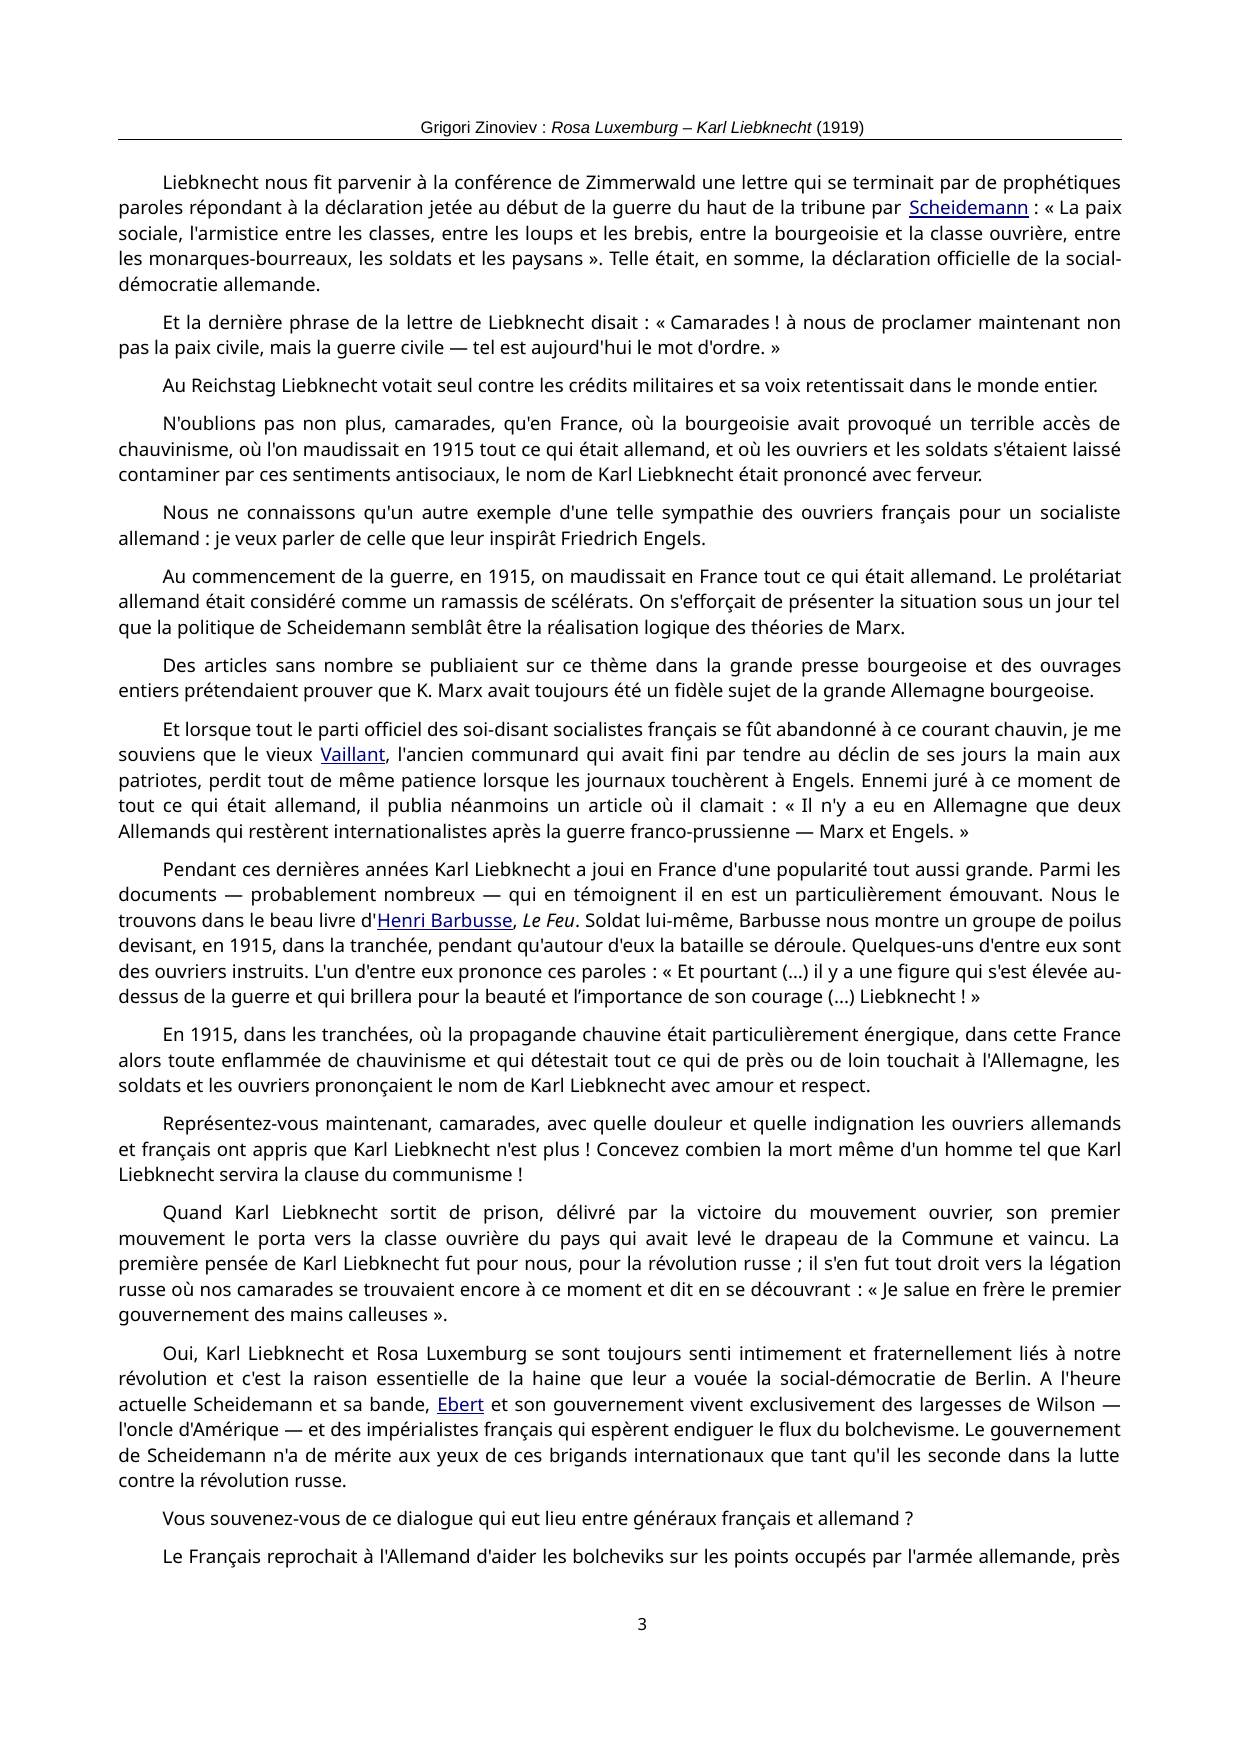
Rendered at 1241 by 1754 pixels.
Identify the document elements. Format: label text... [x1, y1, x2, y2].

text Et la dernière phrase de la lettre de Liebknecht disait : « Camarades ! à nous de proclamer maintenant non pas la paix civile, mais la guerre civile — tel est aujourd'hui le mot d'ordre. » [118, 309, 1122, 360]
text Au commencement de la guerre, en 1915, on maudissait en France tout ce qui était allemand. Le prolétariat allemand était considéré comme un ramassis de scélérats. On s'efforçait de présenter la situation sous un jour tel que la politique de Scheidemann semblât être la réalisation logique des théories de Marx. [118, 563, 1122, 640]
text Et lorsque tout le parti officiel des soi-disant socialistes français se fût abandonné à ce courant chauvin, je me souviens que le vieux Vaillant, l'ancien communard qui avait fini par tendre au déclin de ses jours la main aux patriotes, perdit tout de même patience lorsque les journaux touchèrent à Engels. Ennemi juré à ce moment de tout ce qui était allemand, il publia néanmoins un article où il clamait : « Il n'y a eu en Allemagne que deux Allemands qui restèrent internationalistes après la guerre franco-prussienne — Marx et Engels. » [118, 716, 1122, 843]
text Oui, Karl Liebknecht et Rosa Luxemburg se sont toujours senti intimement et fraternellement liés à notre révolution et c'est la raison essentielle de la haine que leur a vouée la social-démocratie de Berlin. A l'heure actuelle Scheidemann et sa bande, Ebert et son gouvernement vivent exclusivement des largesses de Wilson — l'oncle d'Amérique — et des impérialistes français qui espèrent endiguer le flux du bolchevisme. Le gouvernement de Scheidemann n'a de mérite aux yeux de ces brigands internationaux que tant qu'il les seconde dans la lutte contre la révolution russe. [118, 1340, 1122, 1493]
text Vous souvenez-vous de ce dialogue qui eut lieu entre généraux français et allemand ? [118, 1505, 1122, 1531]
text Nous ne connaissons qu'un autre exemple d'une telle sympathie des ouvriers français pour un socialiste allemand : je veux parler de celle que leur inspirât Friedrich Engels. [118, 500, 1122, 551]
text En 1915, dans les tranchées, où la propagande chauvine était particulièrement énergique, dans cette France alors toute enflammée de chauvinisme et qui détestait tout ce qui de près ou de loin touchait à l'Allemagne, les soldats et les ouvriers prononçaient le nom de Karl Liebknecht avec amour et respect. [118, 1022, 1122, 1098]
text Pendant ces dernières années Karl Liebknecht a joui en France d'une popularité tout aussi grande. Parmi les documents — probablement nombreux — qui en témoignent il en est un particulièrement émouvant. Nous le trouvons dans le beau livre d'Henri Barbusse, Le Feu. Soldat lui-même, Barbusse nous montre un groupe de poilus devisant, en 1915, dans la tranchée, pendant qu'autour d'eux la bataille se déroule. Quelques-uns d'entre eux sont des ouvriers instruits. L'un d'entre eux prononce ces paroles : « Et pourtant (…) il y a une figure qui s'est élevée au-dessus de la guerre et qui brillera pour la beauté et l’importance de son courage (...) Liebknecht ! » [118, 856, 1122, 1009]
text Au Reichstag Liebknecht votait seul contre les crédits militaires et sa voix retentissait dans le monde entier. [118, 373, 1122, 398]
text Le Français reprochait à l'Allemand d'aider les bolcheviks sur les points occupés par l'armée allemande, près [118, 1543, 1122, 1569]
text Quand Karl Liebknecht sortit de prison, délivré par la victoire du mouvement ouvrier, son premier mouvement le porta vers la classe ouvrière du pays qui avait levé le drapeau de la Commune et vaincu. La première pensée de Karl Liebknecht fut pour nous, pour la révolution russe ; il s'en fut tout droit vers la légation russe où nos camarades se trouvaient encore à ce moment et dit en se découvrant : « Je salue en frère le premier gouvernement des mains calleuses ». [118, 1200, 1122, 1327]
text Des articles sans nombre se publiaient sur ce thème dans la grande presse bourgeoise et des ouvrages entiers prétendaient prouver que K. Marx avait toujours été un fidèle sujet de la grande Allemagne bourgeoise. [118, 652, 1122, 703]
text Représentez-vous maintenant, camarades, avec quelle douleur et quelle indignation les ouvriers allemands et français ont appris que Karl Liebknecht n'est plus ! Concevez combien la mort même d'un homme tel que Karl Liebknecht servira la clause du communisme ! [118, 1111, 1122, 1187]
text N'oublions pas non plus, camarades, qu'en France, où la bourgeoisie avait provoqué un terrible accès de chauvinisme, où l'on maudissait en 1915 tout ce qui était allemand, et où les ouvriers et les soldats s'étaient laissé contaminer par ces sentiments antisociaux, le nom de Karl Liebknecht était prononcé avec ferveur. [118, 411, 1122, 487]
text Liebknecht nous fit parvenir à la conférence de Zimmerwald une lettre qui se terminait par de prophétiques paroles répondant à la déclaration jetée au début de la guerre du haut de la tribune par Scheidemann : « La paix sociale, l'armistice entre les classes, entre les loups et les brebis, entre la bourgeoisie et la classe ouvrière, entre les monarques-bourreaux, les soldats et les paysans ». Telle était, en somme, la déclaration officielle de la social-démocratie allemande. [118, 169, 1122, 297]
